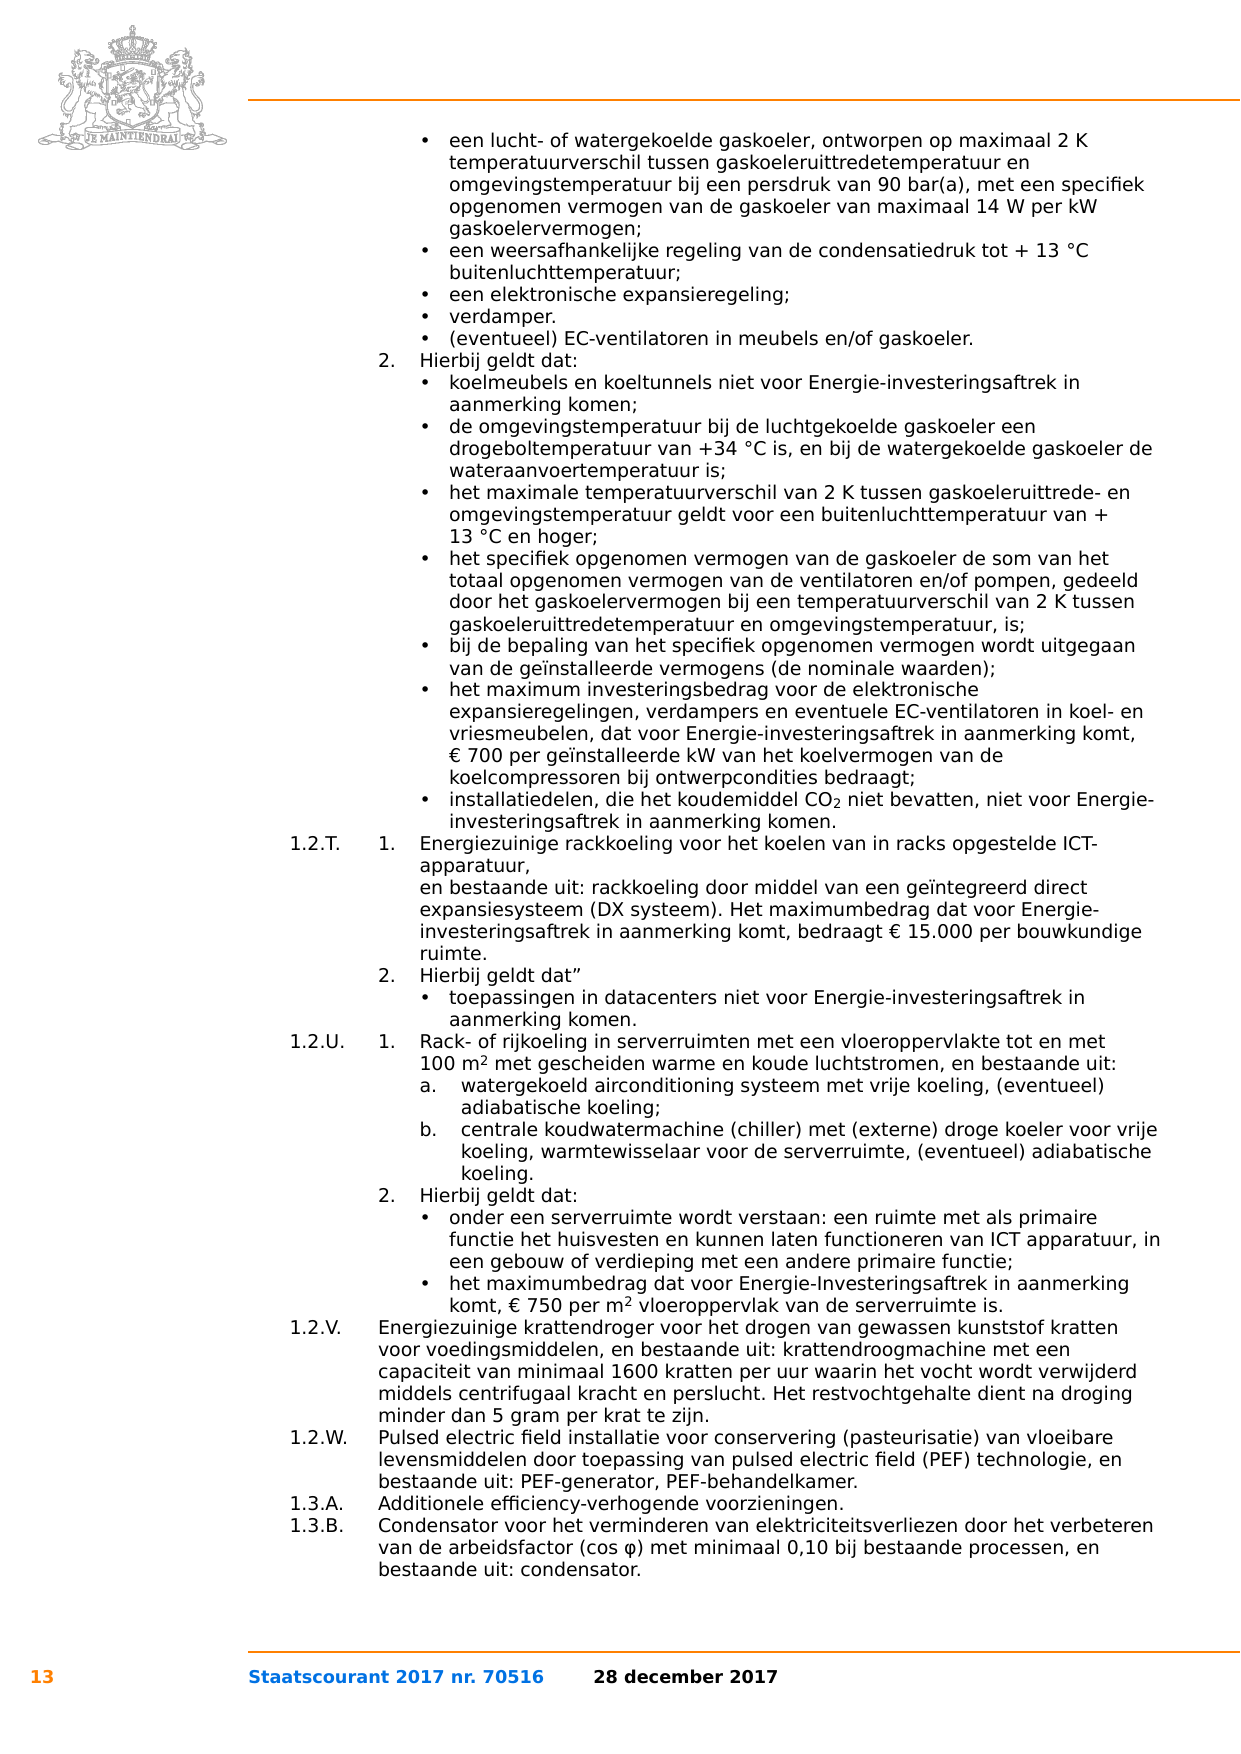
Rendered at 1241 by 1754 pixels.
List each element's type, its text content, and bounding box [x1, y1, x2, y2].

text • een weersafhankelijke regeling van de condensatiedruk tot + 13 °C buitenluchttemperatuur; [419, 240, 1163, 284]
text • verdamper. [419, 306, 1163, 328]
text 1.2.U. 1. Rack- of rijkoeling in serverruimten met een vloeroppervlakte tot en met 100 m2 met gescheiden warme en koude luchtstromen, en bestaande uit: [289, 1031, 1163, 1075]
text • de omgevingstemperatuur bij de luchtgekoelde gaskoeler een drogeboltemperatuur van +34 °C is, en bij de watergekoelde gaskoeler de wateraanvoertemperatuur is; [419, 416, 1163, 482]
text en bestaande uit: rackkoeling door middel van een geïntegreerd direct expansiesysteem (DX systeem). Het maximumbedrag dat voor Energie-investeringsaftrek in aanmerking komt, bedraagt € 15.000 per bouwkundige ruimte. [419, 877, 1163, 965]
text • een elektronische expansieregeling; [419, 284, 1163, 306]
text • het maximumbedrag dat voor Energie-Investeringsaftrek in aanmerking komt, € 750 per m2 vloeroppervlak van de serverruimte is. [419, 1273, 1163, 1317]
text • onder een serverruimte wordt verstaan: een ruimte met als primaire functie het huisvesten en kunnen laten functioneren van ICT apparatuur, in een gebouw of verdieping met een andere primaire functie; [419, 1207, 1163, 1273]
text 1.3.A. Additionele efficiency-verhogende voorzieningen. [289, 1493, 1163, 1514]
text • het maximale temperatuurverschil van 2 K tussen gaskoeleruittrede- en omgevingstemperatuur geldt voor een buitenluchttemperatuur van + 13 °C en hoger; [419, 482, 1163, 547]
text 2. Hierbij geldt dat” [378, 965, 1163, 987]
picture [38, 25, 227, 150]
text 1.2.W. Pulsed electric field installatie voor conservering (pasteurisatie) van vloeibare levensmiddelen door toepassing van pulsed electric field (PEF) technologie, en bestaande uit: PEF-generator, PEF-behandelkamer. [289, 1427, 1163, 1493]
text 1.2.T. 1. Energiezuinige rackkoeling voor het koelen van in racks opgestelde ICT-apparatuur, [289, 833, 1163, 877]
text 2. Hierbij geldt dat: [378, 1185, 1163, 1207]
text • (eventueel) EC-ventilatoren in meubels en/of gaskoeler. [419, 328, 1163, 350]
text • installatiedelen, die het koudemiddel CO2 niet bevatten, niet voor Energie-investeringsaftrek in aanmerking komen. [419, 789, 1163, 833]
text • het maximum investeringsbedrag voor de elektronische expansieregelingen, verdampers en eventuele EC-ventilatoren in koel- en vriesmeubelen, dat voor Energie-investeringsaftrek in aanmerking komt, € 700 per geïnstalleerde kW van het koelvermogen van de koelcompressoren bij ontwerpcondities bedraagt; [419, 679, 1163, 789]
text • bij de bepaling van het specifiek opgenomen vermogen wordt uitgegaan van de geïnstalleerde vermogens (de nominale waarden); [419, 635, 1163, 679]
text b. centrale koudwatermachine (chiller) met (externe) droge koeler voor vrije koeling, warmtewisselaar voor de serverruimte, (eventueel) adiabatische koeling. [419, 1119, 1163, 1185]
text 1.2.V. Energiezuinige krattendroger voor het drogen van gewassen kunststof kratten voor voedingsmiddelen, en bestaande uit: krattendroogmachine met een capaciteit van minimaal 1600 kratten per uur waarin het vocht wordt verwijderd middels centrifugaal kracht en perslucht. Het restvochtgehalte dient na droging minder dan 5 gram per krat te zijn. [289, 1317, 1163, 1427]
text • het specifiek opgenomen vermogen van de gaskoeler de som van het totaal opgenomen vermogen van de ventilatoren en/of pompen, gedeeld door het gaskoelervermogen bij een temperatuurverschil van 2 K tussen gaskoeleruittredetemperatuur en omgevingstemperatuur, is; [419, 547, 1163, 635]
text 1.3.B. Condensator voor het verminderen van elektriciteitsverliezen door het verbeteren van de arbeidsfactor (cos φ) met minimaal 0,10 bij bestaande processen, en bestaande uit: condensator. [289, 1514, 1163, 1581]
text • koelmeubels en koeltunnels niet voor Energie-investeringsaftrek in aanmerking komen; [419, 372, 1163, 416]
text • toepassingen in datacenters niet voor Energie-investeringsaftrek in aanmerking komen. [419, 987, 1163, 1031]
text 2. Hierbij geldt dat: [378, 350, 1163, 372]
text • een lucht- of watergekoelde gaskoeler, ontworpen op maximaal 2 K temperatuurverschil tussen gaskoeleruittredetemperatuur en omgevingstemperatuur bij een persdruk van 90 bar(a), met een specifiek opgenomen vermogen van de gaskoeler van maximaal 14 W per kW gaskoelervermogen; [419, 130, 1163, 240]
text a. watergekoeld airconditioning systeem met vrije koeling, (eventueel) adiabatische koeling; [419, 1075, 1163, 1119]
